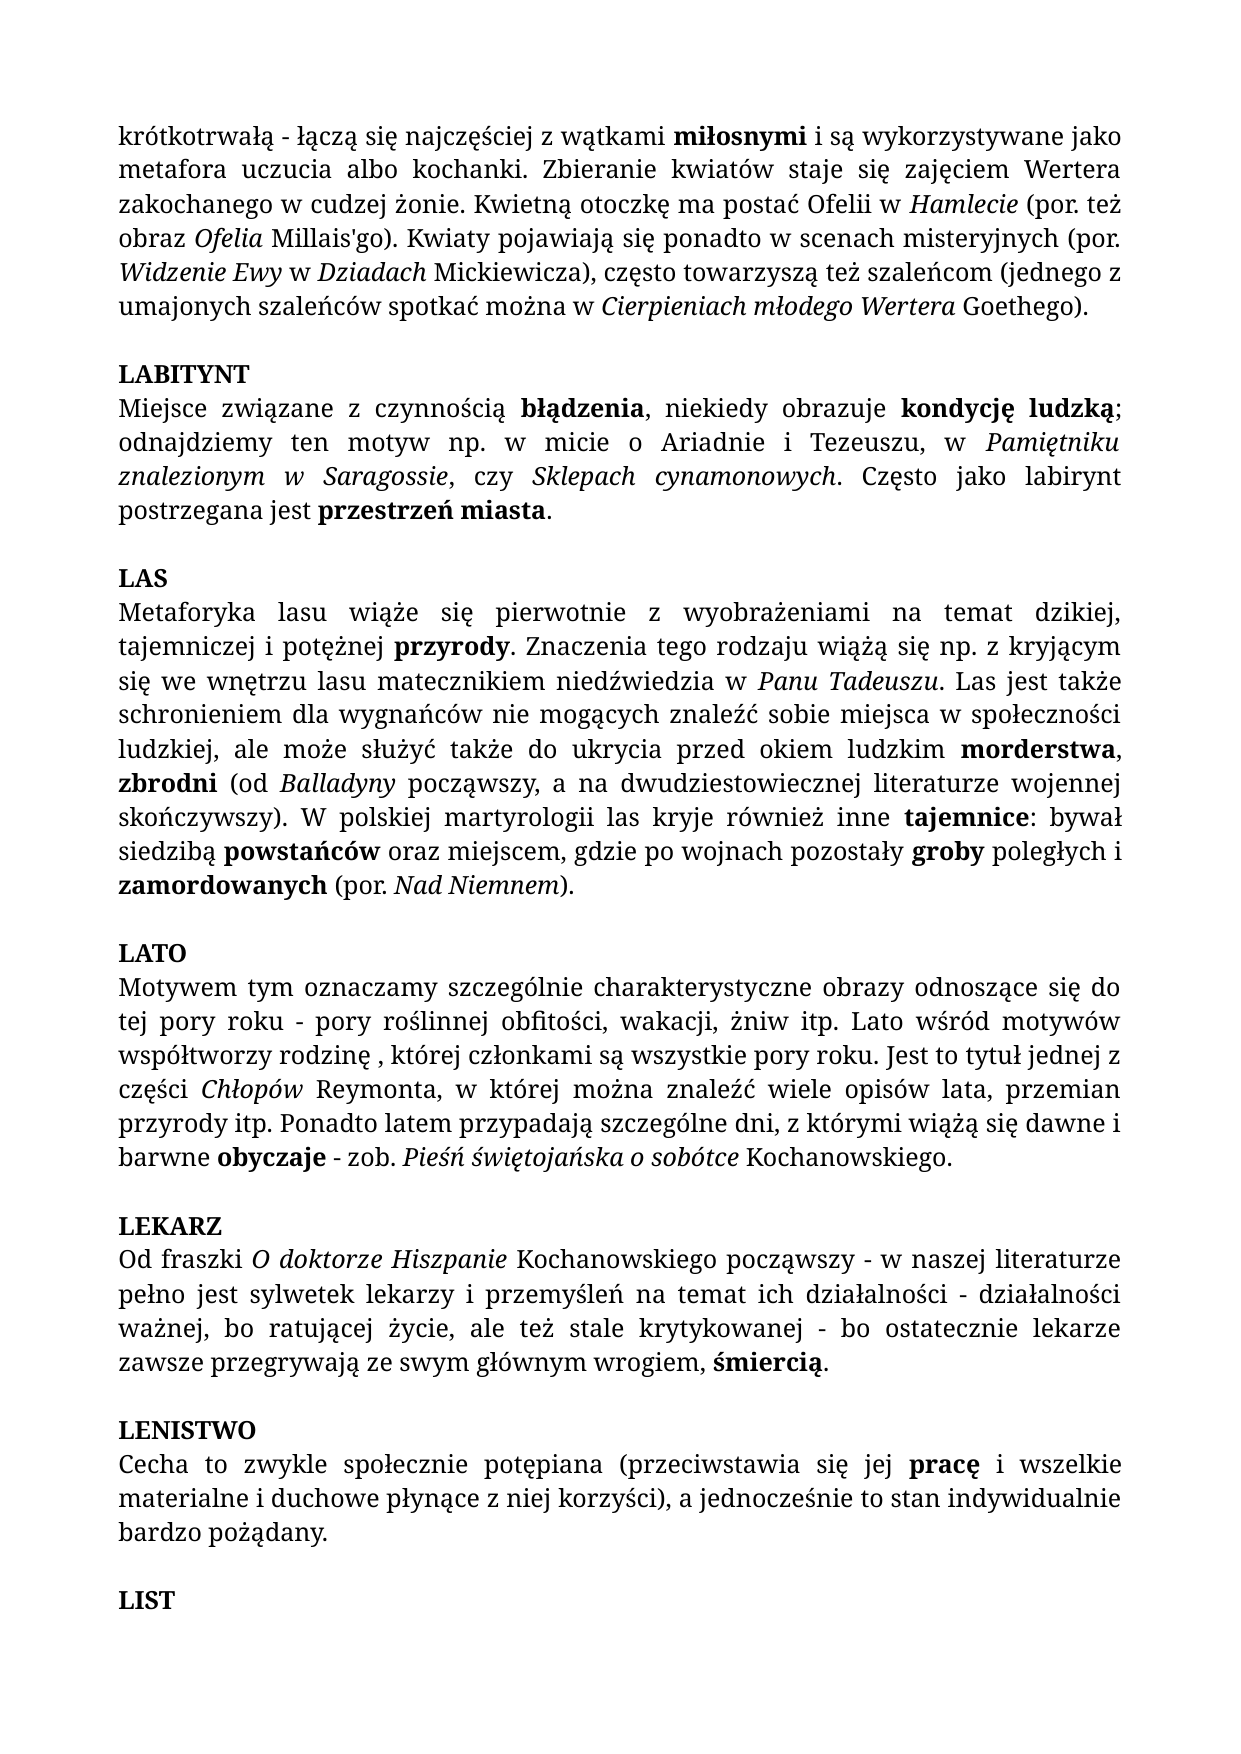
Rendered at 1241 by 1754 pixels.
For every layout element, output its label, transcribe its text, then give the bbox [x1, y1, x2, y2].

text LABITYNT [118, 357, 1122, 391]
text Od fraszki O doktorze Hiszpanie Kochanowskiego począwszy - w naszej literaturze pełno jest sylwetek lekarzy i przemyśleń na temat ich działalności - działalności ważnej, bo ratującej życie, ale też stale krytykowanej - bo ostatecznie lekarze zawsze przegrywają ze swym głównym wrogiem, śmiercią. [118, 1242, 1122, 1378]
text LENISTWO [118, 1412, 1122, 1447]
text LEKARZ [118, 1208, 1122, 1242]
text krótkotrwałą - łączą się najczęściej z wątkami miłosnymi i są wykorzystywane jako metafora uczucia albo kochanki. Zbieranie kwiatów staje się zajęciem Wertera zakochanego w cudzej żonie. Kwietną otoczkę ma postać Ofelii w Hamlecie (por. też obraz Ofelia Millais'go). Kwiaty pojawiają się ponadto w scenach misteryjnych (por. Widzenie Ewy w Dziadach Mickiewicza), często towarzyszą też szaleńcom (jednego z umajonych szaleńców spotkać można w Cierpieniach młodego Wertera Goethego). [118, 118, 1122, 322]
text LIST [118, 1583, 1122, 1617]
text Metaforyka lasu wiąże się pierwotnie z wyobrażeniami na temat dzikiej, tajemniczej i potężnej przyrody. Znaczenia tego rodzaju wiążą się np. z kryjącym się we wnętrzu lasu matecznikiem niedźwiedzia w Panu Tadeuszu. Las jest także schronieniem dla wygnańców nie mogących znaleźć sobie miejsca w społeczności ludzkiej, ale może służyć także do ukrycia przed okiem ludzkim morderstwa, zbrodni (od Balladyny począwszy, a na dwudziestowiecznej literaturze wojennej skończywszy). W polskiej martyrologii las kryje również inne tajemnice: bywał siedzibą powstańców oraz miejscem, gdzie po wojnach pozostały groby poległych i zamordowanych (por. Nad Niemnem). [118, 595, 1122, 902]
text LATO [118, 936, 1122, 970]
text Cecha to zwykle społecznie potępiana (przeciwstawia się jej pracę i wszelkie materialne i duchowe płynące z niej korzyści), a jednocześnie to stan indywidualnie bardzo pożądany. [118, 1447, 1122, 1549]
text Motywem tym oznaczamy szczególnie charakterystyczne obrazy odnoszące się do tej pory roku - pory roślinnej obfitości, wakacji, żniw itp. Lato wśród motywów współtworzy rodzinę , której członkami są wszystkie pory roku. Jest to tytuł jednej z części Chłopów Reymonta, w której można znaleźć wiele opisów lata, przemian przyrody itp. Ponadto latem przypadają szczególne dni, z którymi wiążą się dawne i barwne obyczaje - zob. Pieśń świętojańska o sobótce Kochanowskiego. [118, 970, 1122, 1174]
text LAS [118, 561, 1122, 595]
text Miejsce związane z czynnością błądzenia, niekiedy obrazuje kondycję ludzką; odnajdziemy ten motyw np. w micie o Ariadnie i Tezeuszu, w Pamiętniku znalezionym w Saragossie, czy Sklepach cynamonowych. Często jako labirynt postrzegana jest przestrzeń miasta. [118, 391, 1122, 527]
